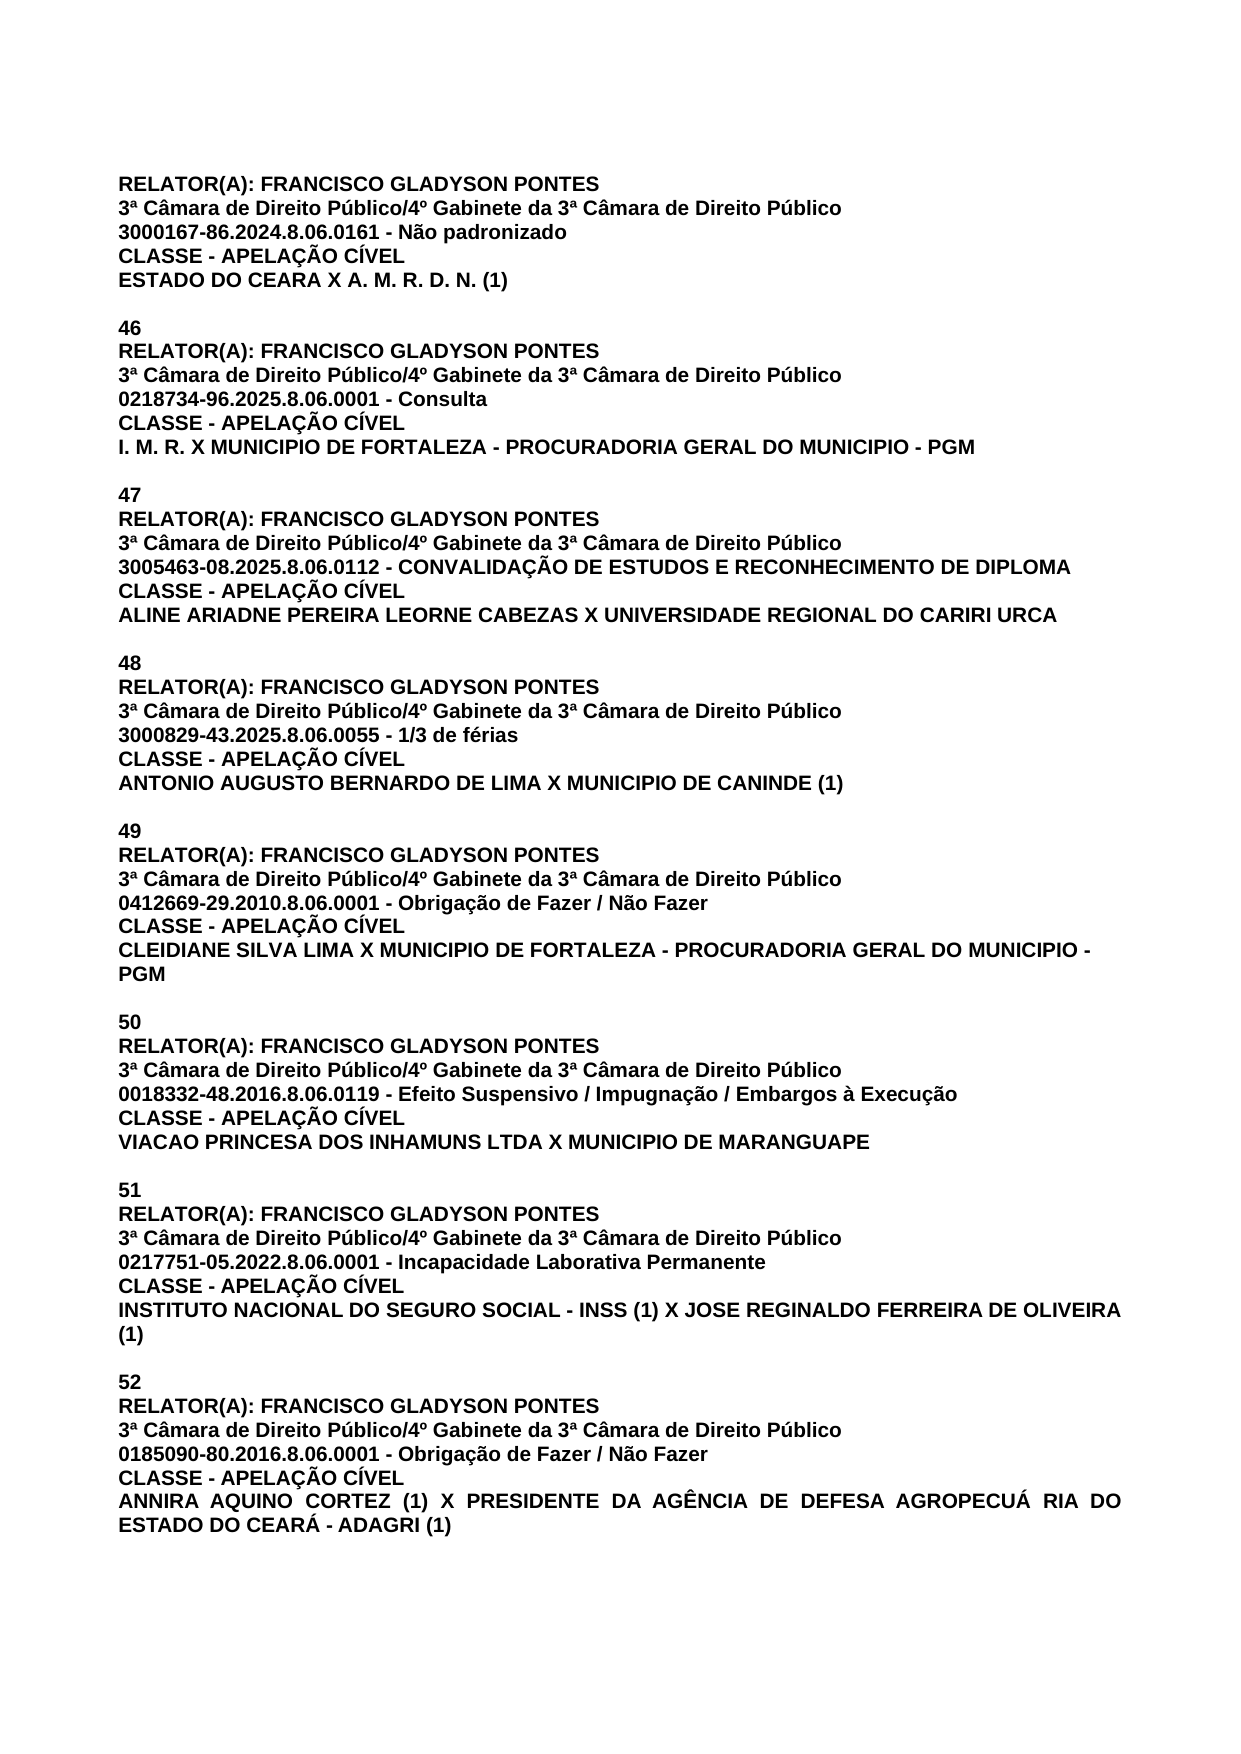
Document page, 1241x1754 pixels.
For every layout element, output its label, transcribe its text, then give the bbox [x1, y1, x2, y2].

text CLASSE - APELAÇÃO CÍVEL [118, 914, 1122, 938]
text ALINE ARIADNE PEREIRA LEORNE CABEZAS X UNIVERSIDADE REGIONAL DO CARIRI URCA [118, 603, 1122, 627]
text CLASSE - APELAÇÃO CÍVEL [118, 1106, 1122, 1130]
text 0185090-80.2016.8.06.0001 - Obrigação de Fazer / Não Fazer [118, 1441, 1122, 1465]
text CLASSE - APELAÇÃO CÍVEL [118, 747, 1122, 771]
text ANTONIO AUGUSTO BERNARDO DE LIMA X MUNICIPIO DE CANINDE (1) [118, 771, 1122, 794]
text 50 [118, 1010, 1122, 1034]
text INSTITUTO NACIONAL DO SEGURO SOCIAL - INSS (1) X JOSE REGINALDO FERREIRA DE OLIVEIRA (1) [118, 1298, 1122, 1346]
text RELATOR(A): FRANCISCO GLADYSON PONTES [118, 1034, 1122, 1058]
text 3ª Câmara de Direito Público/4º Gabinete da 3ª Câmara de Direito Público [118, 1417, 1122, 1441]
text 3005463-08.2025.8.06.0112 - CONVALIDAÇÃO DE ESTUDOS E RECONHECIMENTO DE DIPLOMA [118, 555, 1122, 579]
text 3ª Câmara de Direito Público/4º Gabinete da 3ª Câmara de Direito Público [118, 699, 1122, 723]
text 48 [118, 651, 1122, 675]
text 0412669-29.2010.8.06.0001 - Obrigação de Fazer / Não Fazer [118, 890, 1122, 914]
text ESTADO DO CEARA X A. M. R. D. N. (1) [118, 267, 1122, 291]
text 47 [118, 483, 1122, 507]
text 46 [118, 315, 1122, 339]
text 3000167-86.2024.8.06.0161 - Não padronizado [118, 219, 1122, 243]
text VIACAO PRINCESA DOS INHAMUNS LTDA X MUNICIPIO DE MARANGUAPE [118, 1130, 1122, 1154]
text CLASSE - APELAÇÃO CÍVEL [118, 1465, 1122, 1489]
text RELATOR(A): FRANCISCO GLADYSON PONTES [118, 842, 1122, 866]
text 3ª Câmara de Direito Público/4º Gabinete da 3ª Câmara de Direito Público [118, 196, 1122, 219]
text 3ª Câmara de Direito Público/4º Gabinete da 3ª Câmara de Direito Público [118, 1058, 1122, 1082]
text RELATOR(A): FRANCISCO GLADYSON PONTES [118, 339, 1122, 363]
text 51 [118, 1178, 1122, 1202]
text ANNIRA AQUINO CORTEZ (1) X PRESIDENTE DA AGÊNCIA DE DEFESA AGROPECUÁ RIA DO ESTADO DO CEARÁ - ADAGRI (1) [118, 1489, 1122, 1537]
text CLASSE - APELAÇÃO CÍVEL [118, 243, 1122, 267]
text 49 [118, 818, 1122, 842]
text RELATOR(A): FRANCISCO GLADYSON PONTES [118, 172, 1122, 196]
text 3ª Câmara de Direito Público/4º Gabinete da 3ª Câmara de Direito Público [118, 531, 1122, 555]
text 3ª Câmara de Direito Público/4º Gabinete da 3ª Câmara de Direito Público [118, 1226, 1122, 1250]
text 52 [118, 1369, 1122, 1393]
text RELATOR(A): FRANCISCO GLADYSON PONTES [118, 675, 1122, 699]
text 0218734-96.2025.8.06.0001 - Consulta [118, 387, 1122, 411]
text 0018332-48.2016.8.06.0119 - Efeito Suspensivo / Impugnação / Embargos à Execução [118, 1082, 1122, 1106]
text CLASSE - APELAÇÃO CÍVEL [118, 579, 1122, 603]
text CLEIDIANE SILVA LIMA X MUNICIPIO DE FORTALEZA - PROCURADORIA GERAL DO MUNICIPIO - PGM [118, 938, 1122, 986]
text RELATOR(A): FRANCISCO GLADYSON PONTES [118, 1202, 1122, 1226]
text CLASSE - APELAÇÃO CÍVEL [118, 1274, 1122, 1298]
text 3ª Câmara de Direito Público/4º Gabinete da 3ª Câmara de Direito Público [118, 866, 1122, 890]
text RELATOR(A): FRANCISCO GLADYSON PONTES [118, 507, 1122, 531]
text CLASSE - APELAÇÃO CÍVEL [118, 411, 1122, 435]
text RELATOR(A): FRANCISCO GLADYSON PONTES [118, 1393, 1122, 1417]
text 0217751-05.2022.8.06.0001 - Incapacidade Laborativa Permanente [118, 1250, 1122, 1274]
text 3000829-43.2025.8.06.0055 - 1/3 de férias [118, 723, 1122, 747]
text 3ª Câmara de Direito Público/4º Gabinete da 3ª Câmara de Direito Público [118, 363, 1122, 387]
text I. M. R. X MUNICIPIO DE FORTALEZA - PROCURADORIA GERAL DO MUNICIPIO - PGM [118, 435, 1122, 459]
